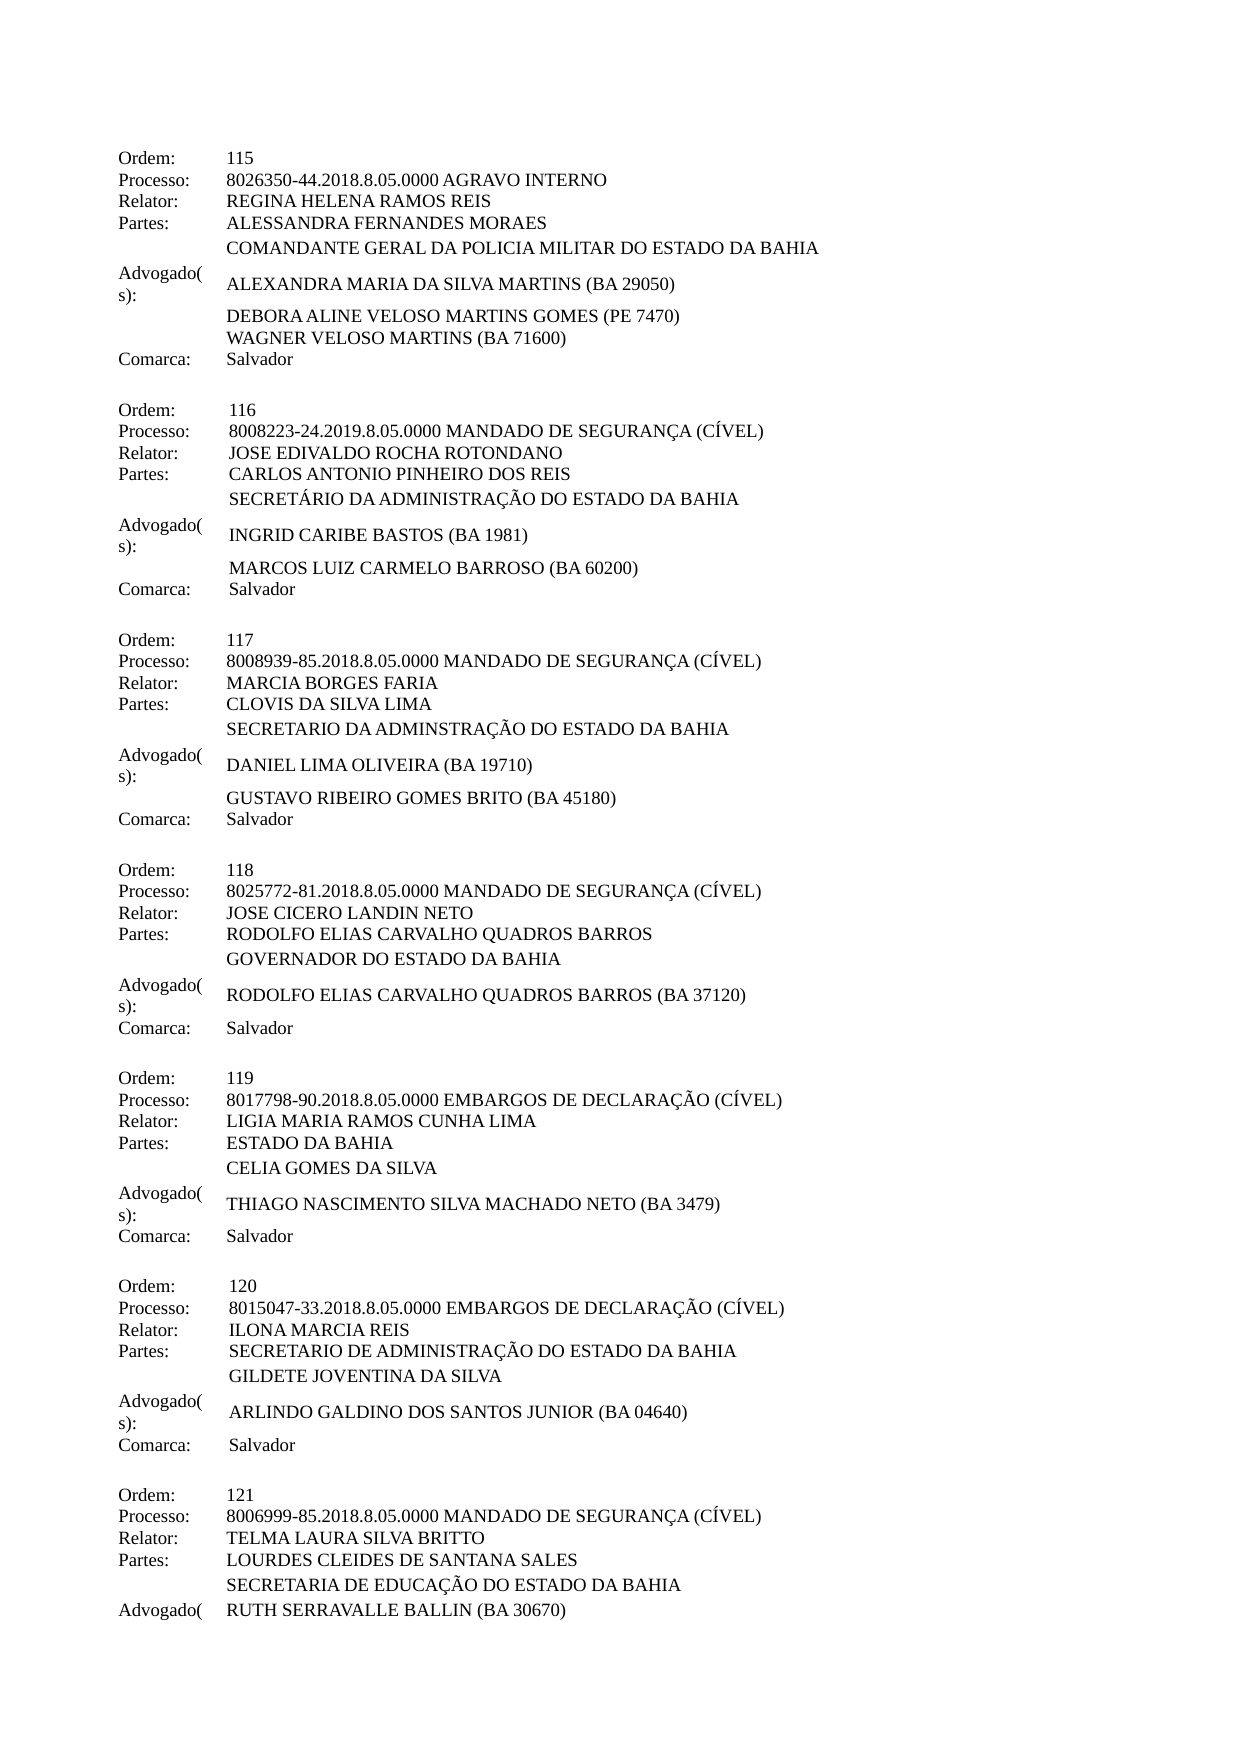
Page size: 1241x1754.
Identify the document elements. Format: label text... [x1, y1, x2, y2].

table_cell Comarca: [118, 1225, 226, 1247]
table_cell GOVERNADOR DO ESTADO DA BAHIA [226, 945, 1162, 973]
table_cell Salvador [226, 808, 1162, 830]
table_cell MARCIA BORGES FARIA [226, 672, 1162, 693]
table_cell Salvador [226, 1017, 1162, 1038]
table_cell Processo: [118, 1297, 228, 1318]
table_cell Partes: [118, 1132, 226, 1153]
table_cell Advogado( [118, 1599, 226, 1620]
table_cell 8025772-81.2018.8.05.0000 MANDADO DE SEGURANÇA (CÍVEL) [226, 880, 1162, 902]
table_cell Advogado(s): [118, 744, 226, 787]
table_cell 8026350-44.2018.8.05.0000 AGRAVO INTERNO [226, 169, 1162, 190]
table_cell Relator: [118, 672, 226, 693]
table_cell 8015047-33.2018.8.05.0000 EMBARGOS DE DECLARAÇÃO (CÍVEL) [229, 1297, 1162, 1318]
table_cell GILDETE JOVENTINA DA SILVA [229, 1362, 1162, 1390]
table_cell Partes: [118, 463, 228, 485]
table_cell CELIA GOMES DA SILVA [226, 1153, 1162, 1182]
table_header 121 [226, 1484, 1162, 1505]
table_cell 8017798-90.2018.8.05.0000 EMBARGOS DE DECLARAÇÃO (CÍVEL) [226, 1089, 1162, 1110]
table_cell Partes: [118, 1549, 226, 1570]
table_cell Processo: [118, 420, 228, 442]
table_cell RODOLFO ELIAS CARVALHO QUADROS BARROS (BA 37120) [226, 974, 1162, 1017]
table_cell SECRETARIO DE ADMINISTRAÇÃO DO ESTADO DA BAHIA [229, 1340, 1162, 1362]
table_header 116 [229, 399, 1162, 420]
table_cell Advogado(s): [118, 1182, 226, 1225]
table_header 117 [226, 629, 1162, 650]
table_cell ALEXANDRA MARIA DA SILVA MARTINS (BA 29050) [226, 262, 1162, 305]
table_cell DANIEL LIMA OLIVEIRA (BA 19710) [226, 744, 1162, 787]
table_cell RUTH SERRAVALLE BALLIN (BA 30670) [226, 1599, 1162, 1620]
table_cell JOSE EDIVALDO ROCHA ROTONDANO [229, 442, 1162, 463]
table_header Ordem: [118, 1484, 226, 1505]
table_cell MARCOS LUIZ CARMELO BARROSO (BA 60200) [229, 557, 1162, 578]
table_cell 8006999-85.2018.8.05.0000 MANDADO DE SEGURANÇA (CÍVEL) [226, 1505, 1162, 1527]
table_cell [118, 1570, 226, 1599]
table_cell DEBORA ALINE VELOSO MARTINS GOMES (PE 7470) [226, 305, 1162, 327]
table_cell Relator: [118, 190, 226, 212]
table_cell [118, 945, 226, 973]
table_cell ILONA MARCIA REIS [229, 1319, 1162, 1340]
table_cell TELMA LAURA SILVA BRITTO [226, 1527, 1162, 1548]
table_cell [118, 305, 226, 327]
table_cell SECRETARIA DE EDUCAÇÃO DO ESTADO DA BAHIA [226, 1570, 1162, 1599]
table_cell 8008223-24.2019.8.05.0000 MANDADO DE SEGURANÇA (CÍVEL) [229, 420, 1162, 442]
table_cell [118, 233, 226, 262]
table_cell CLOVIS DA SILVA LIMA [226, 693, 1162, 715]
table_cell Relator: [118, 1527, 226, 1548]
table_cell JOSE CICERO LANDIN NETO [226, 902, 1162, 923]
table_cell Comarca: [118, 348, 226, 370]
table_cell [118, 787, 226, 808]
table_cell Salvador [226, 348, 1162, 370]
table_header 120 [229, 1275, 1162, 1297]
table_cell Relator: [118, 1319, 228, 1340]
table_cell Partes: [118, 212, 226, 233]
table_header Ordem: [118, 147, 226, 168]
table_cell SECRETÁRIO DA ADMINISTRAÇÃO DO ESTADO DA BAHIA [229, 485, 1162, 513]
table_cell Advogado(s): [118, 974, 226, 1017]
table_header Ordem: [118, 859, 226, 880]
table_cell Salvador [229, 1434, 1162, 1455]
table_cell SECRETARIO DA ADMINSTRAÇÃO DO ESTADO DA BAHIA [226, 715, 1162, 743]
table_cell [118, 1153, 226, 1182]
table_cell Advogado(s): [118, 514, 228, 557]
table_cell LOURDES CLEIDES DE SANTANA SALES [226, 1549, 1162, 1570]
table_cell Comarca: [118, 808, 226, 830]
table_cell [118, 485, 228, 513]
table_header Ordem: [118, 629, 226, 650]
table_cell Advogado(s): [118, 262, 226, 305]
table_cell Salvador [226, 1225, 1162, 1247]
table_cell ARLINDO GALDINO DOS SANTOS JUNIOR (BA 04640) [229, 1390, 1162, 1433]
table_cell Partes: [118, 1340, 228, 1362]
table_cell Processo: [118, 650, 226, 672]
table_cell Partes: [118, 693, 226, 715]
table_cell ALESSANDRA FERNANDES MORAES [226, 212, 1162, 233]
table_cell Processo: [118, 169, 226, 190]
table_cell Relator: [118, 902, 226, 923]
table_cell COMANDANTE GERAL DA POLICIA MILITAR DO ESTADO DA BAHIA [226, 233, 1162, 262]
table_cell 8008939-85.2018.8.05.0000 MANDADO DE SEGURANÇA (CÍVEL) [226, 650, 1162, 672]
table_cell Comarca: [118, 1017, 226, 1038]
table_cell REGINA HELENA RAMOS REIS [226, 190, 1162, 212]
table_cell CARLOS ANTONIO PINHEIRO DOS REIS [229, 463, 1162, 485]
table_header 118 [226, 859, 1162, 880]
table_cell [118, 715, 226, 743]
table_cell Processo: [118, 1505, 226, 1527]
table_header Ordem: [118, 1067, 226, 1088]
table_header 119 [226, 1067, 1162, 1088]
table_cell GUSTAVO RIBEIRO GOMES BRITO (BA 45180) [226, 787, 1162, 808]
table_cell LIGIA MARIA RAMOS CUNHA LIMA [226, 1110, 1162, 1132]
table_cell [118, 1362, 228, 1390]
table_cell WAGNER VELOSO MARTINS (BA 71600) [226, 327, 1162, 348]
table_cell THIAGO NASCIMENTO SILVA MACHADO NETO (BA 3479) [226, 1182, 1162, 1225]
table_cell Advogado(s): [118, 1390, 228, 1433]
table_cell Comarca: [118, 1434, 228, 1455]
table_cell Processo: [118, 1089, 226, 1110]
table_header 115 [226, 147, 1162, 168]
table_cell [118, 557, 228, 578]
table_cell Relator: [118, 442, 228, 463]
table_header Ordem: [118, 1275, 228, 1297]
table_cell [118, 327, 226, 348]
table_cell Comarca: [118, 578, 228, 600]
table_cell Relator: [118, 1110, 226, 1132]
table_cell INGRID CARIBE BASTOS (BA 1981) [229, 514, 1162, 557]
table_cell RODOLFO ELIAS CARVALHO QUADROS BARROS [226, 923, 1162, 945]
table_cell ESTADO DA BAHIA [226, 1132, 1162, 1153]
table_cell Partes: [118, 923, 226, 945]
table_header Ordem: [118, 399, 228, 420]
table_cell Processo: [118, 880, 226, 902]
table_cell Salvador [229, 578, 1162, 600]
